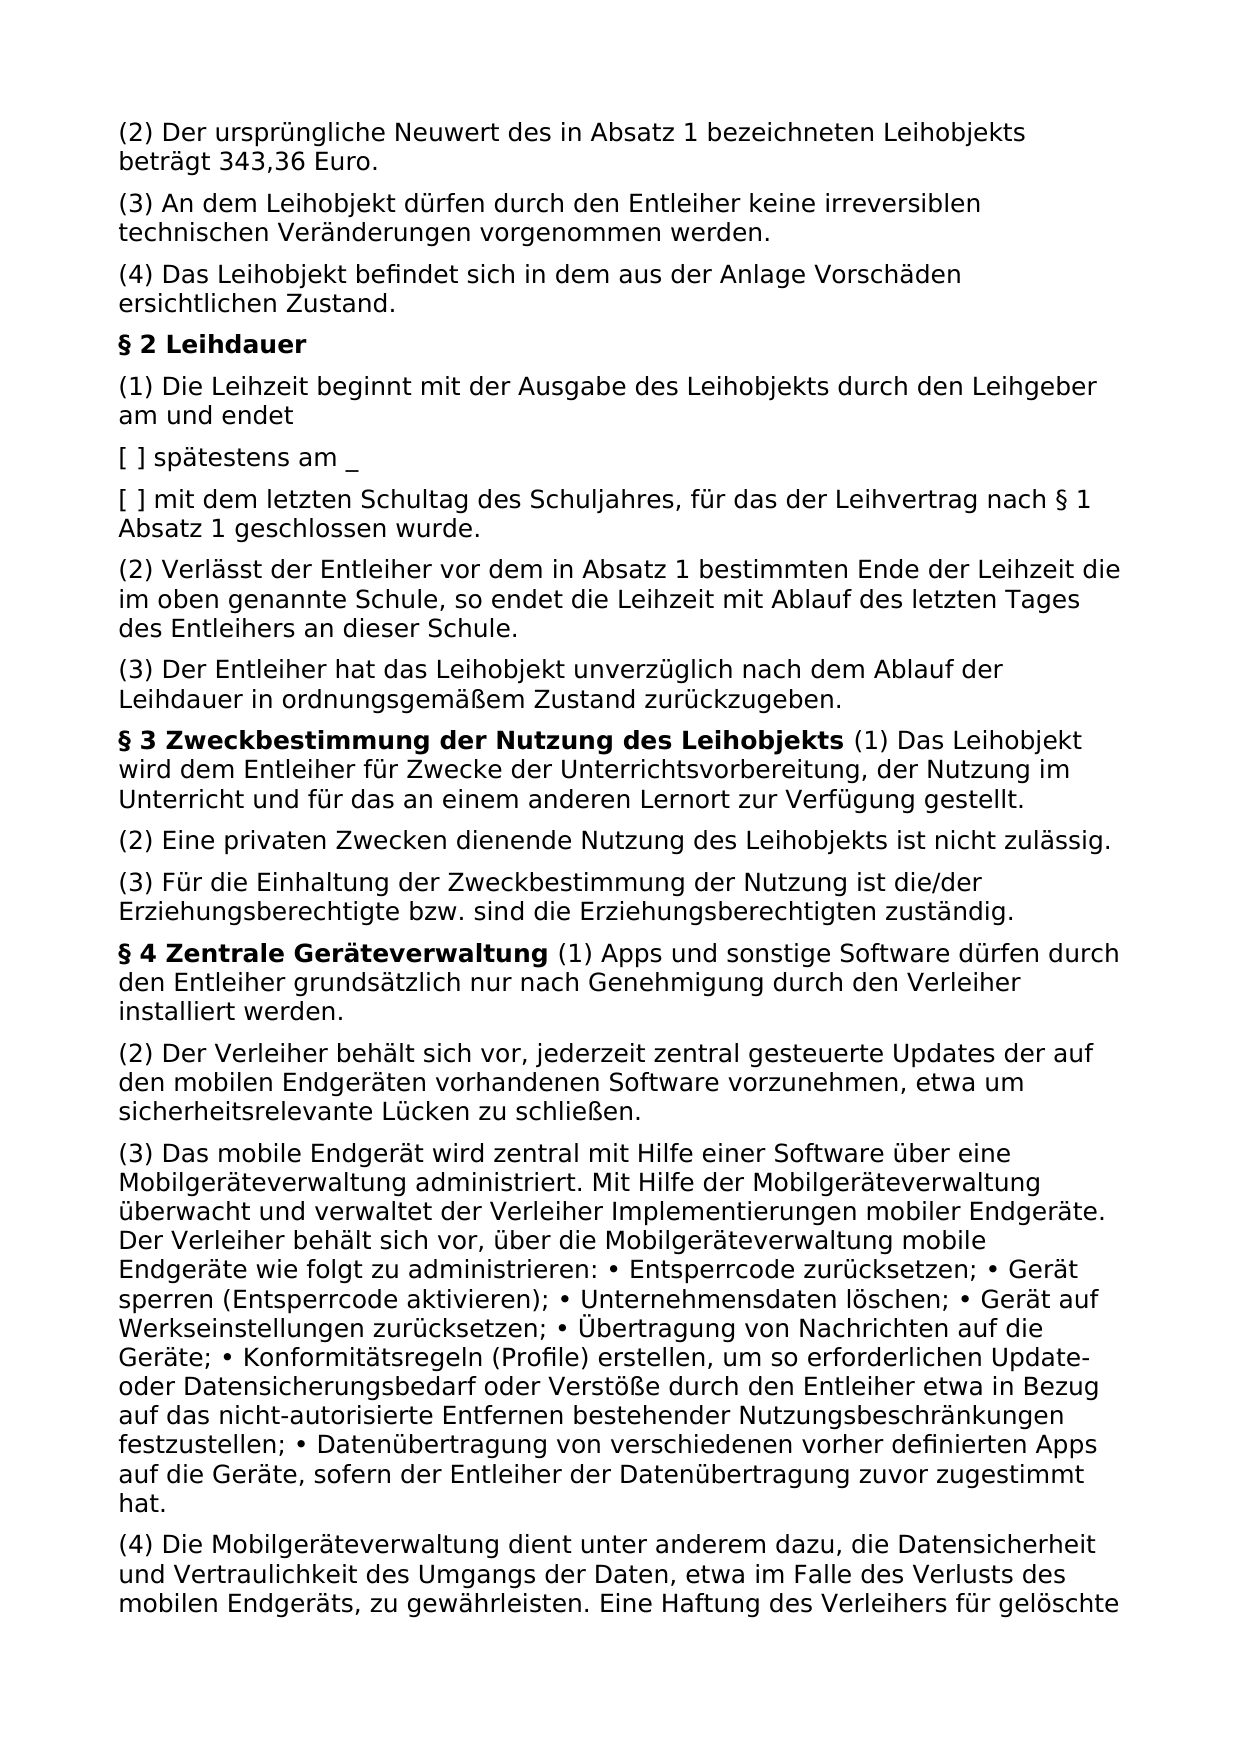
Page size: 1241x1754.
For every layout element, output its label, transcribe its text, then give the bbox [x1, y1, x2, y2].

text (4) Das Leihobjekt befindet sich in dem aus der Anlage Vorschäden ersichtlichen Zustand. [118, 260, 1122, 318]
text (2) Verlässt der Entleiher vor dem in Absatz 1 bestimmten Ende der Leihzeit die im oben genannte Schule, so endet die Leihzeit mit Ablauf des letzten Tages des Entleihers an dieser Schule. [118, 556, 1122, 643]
text (2) Der Verleiher behält sich vor, jederzeit zentral gesteuerte Updates der auf den mobilen Endgeräten vorhandenen Software vorzunehmen, etwa um sicherheitsrelevante Lücken zu schließen. [118, 1039, 1122, 1126]
text (3) Für die Einhaltung der Zweckbestimmung der Nutzung ist die/der Erziehungsberechtigte bzw. sind die Erziehungsberechtigten zuständig. [118, 868, 1122, 926]
text § 4 Zentrale Geräteverwaltung (1) Apps und sonstige Software dürfen durch den Entleiher grundsätzlich nur nach Genehmigung durch den Verleiher installiert werden. [118, 939, 1122, 1026]
text (1) Die Leihzeit beginnt mit der Ausgabe des Leihobjekts durch den Leihgeber am und endet [118, 372, 1122, 431]
text (2) Eine privaten Zwecken dienende Nutzung des Leihobjekts ist nicht zulässig. [118, 826, 1122, 856]
text (3) An dem Leihobjekt dürfen durch den Entleiher keine irreversiblen technischen Veränderungen vorgenommen werden. [118, 189, 1122, 247]
text § 3 Zweckbestimmung der Nutzung des Leihobjekts (1) Das Leihobjekt wird dem Entleiher für Zwecke der Unterrichtsvorbereitung, der Nutzung im Unterricht und für das an einem anderen Lernort zur Verfügung gestellt. [118, 726, 1122, 814]
text (3) Das mobile Endgerät wird zentral mit Hilfe einer Software über eine Mobilgeräteverwaltung administriert. Mit Hilfe der Mobilgeräteverwaltung überwacht und verwaltet der Verleiher Implementierungen mobiler Endgeräte. Der Verleiher behält sich vor, über die Mobilgeräteverwaltung mobile Endgeräte wie folgt zu administrieren: • Entsperrcode zurücksetzen; • Gerät sperren (Entsperrcode aktivieren); • Unternehmensdaten löschen; • Gerät auf Werkseinstellungen zurücksetzen; • Übertragung von Nachrichten auf die Geräte; • Konformitätsregeln (Profile) erstellen, um so erforderlichen Update- oder Datensicherungsbedarf oder Verstöße durch den Entleiher etwa in Bezug auf das nicht-autorisierte Entfernen bestehender Nutzungsbeschränkungen festzustellen; • Datenübertragung von verschiedenen vorher definierten Apps auf die Geräte, sofern der Entleiher der Datenübertragung zuvor zugestimmt hat. [118, 1139, 1122, 1518]
text [ ] mit dem letzten Schultag des Schuljahres, für das der Leihvertrag nach § 1 Absatz 1 geschlossen wurde. [118, 485, 1122, 543]
text [ ] spätestens am _ [118, 443, 1122, 472]
text (4) Die Mobilgeräteverwaltung dient unter anderem dazu, die Datensicherheit und Vertraulichkeit des Umgangs der Daten, etwa im Falle des Verlusts des mobilen Endgeräts, zu gewährleisten. Eine Haftung des Verleihers für gelöschte [118, 1531, 1122, 1618]
text (3) Der Entleiher hat das Leihobjekt unverzüglich nach dem Ablauf der Leihdauer in ordnungsgemäßem Zustand zurückzugeben. [118, 656, 1122, 714]
text § 2 Leihdauer [118, 331, 1122, 360]
text (2) Der ursprüngliche Neuwert des in Absatz 1 bezeichneten Leihobjekts beträgt 343,36 Euro. [118, 118, 1122, 176]
